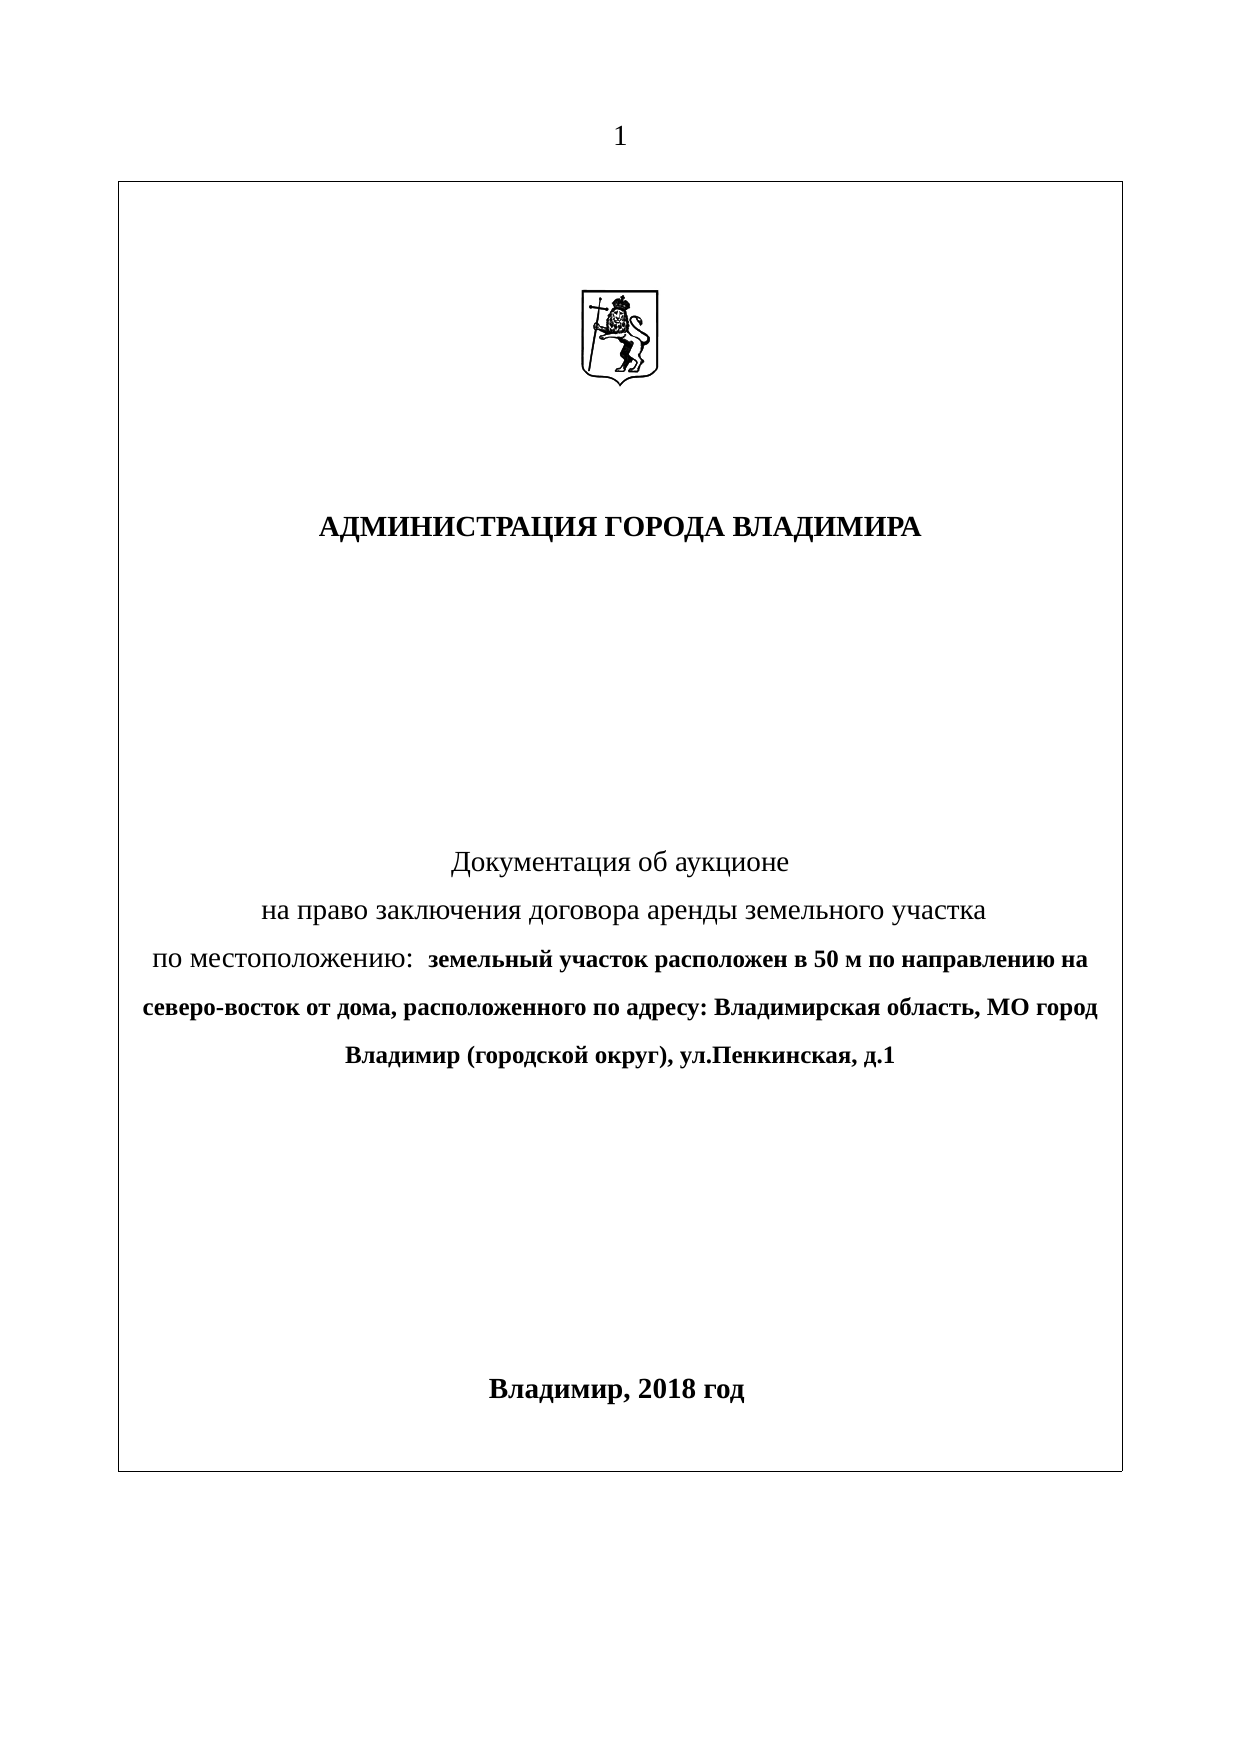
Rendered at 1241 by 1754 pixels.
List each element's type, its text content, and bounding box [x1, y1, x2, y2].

table_header АДМИНИСТРАЦИЯ ГОРОДА ВЛАДИМИРА Документация об аукционе на право заключения договора аренды земельного участка по местоположению: земельный участок расположен в 50 м по направлению на северо-восток от дома, расположенного по адресу: Владимирская область, МО город Владимир (городской округ), ул.Пенкинская, д.1 Владимир, 2018 год [119, 182, 1122, 1471]
picture [579, 287, 661, 387]
